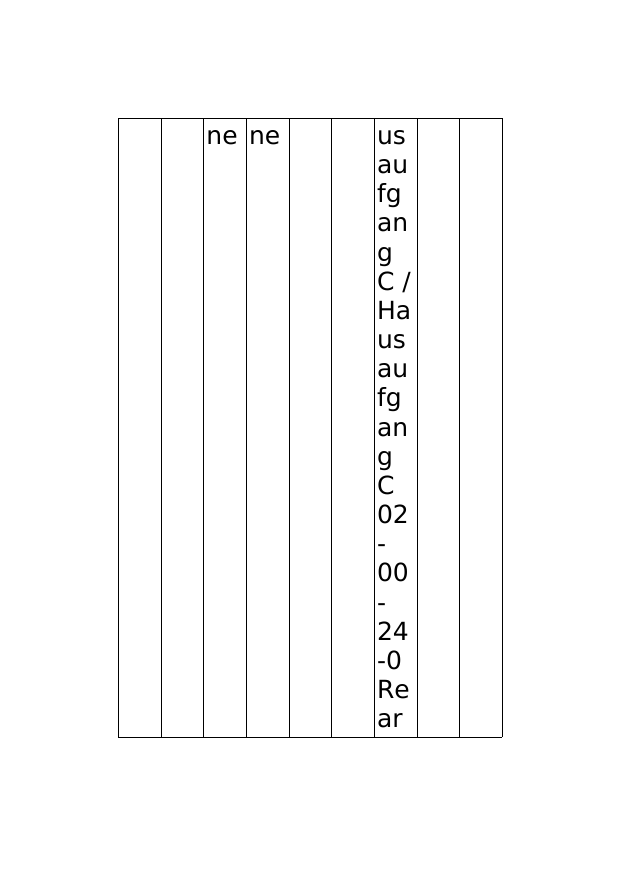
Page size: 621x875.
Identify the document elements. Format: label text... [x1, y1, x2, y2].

table_cell [418, 119, 459, 737]
table_cell [162, 119, 203, 737]
table_cell [119, 119, 161, 737]
table_cell [332, 119, 374, 737]
table_cell ne [247, 119, 289, 737]
table_cell ne [204, 119, 246, 737]
table_cell [290, 119, 331, 737]
table_cell [460, 119, 502, 737]
table_cell usaufgang C / Hausaufgang C 02-00-24-0 Rear [375, 119, 417, 737]
